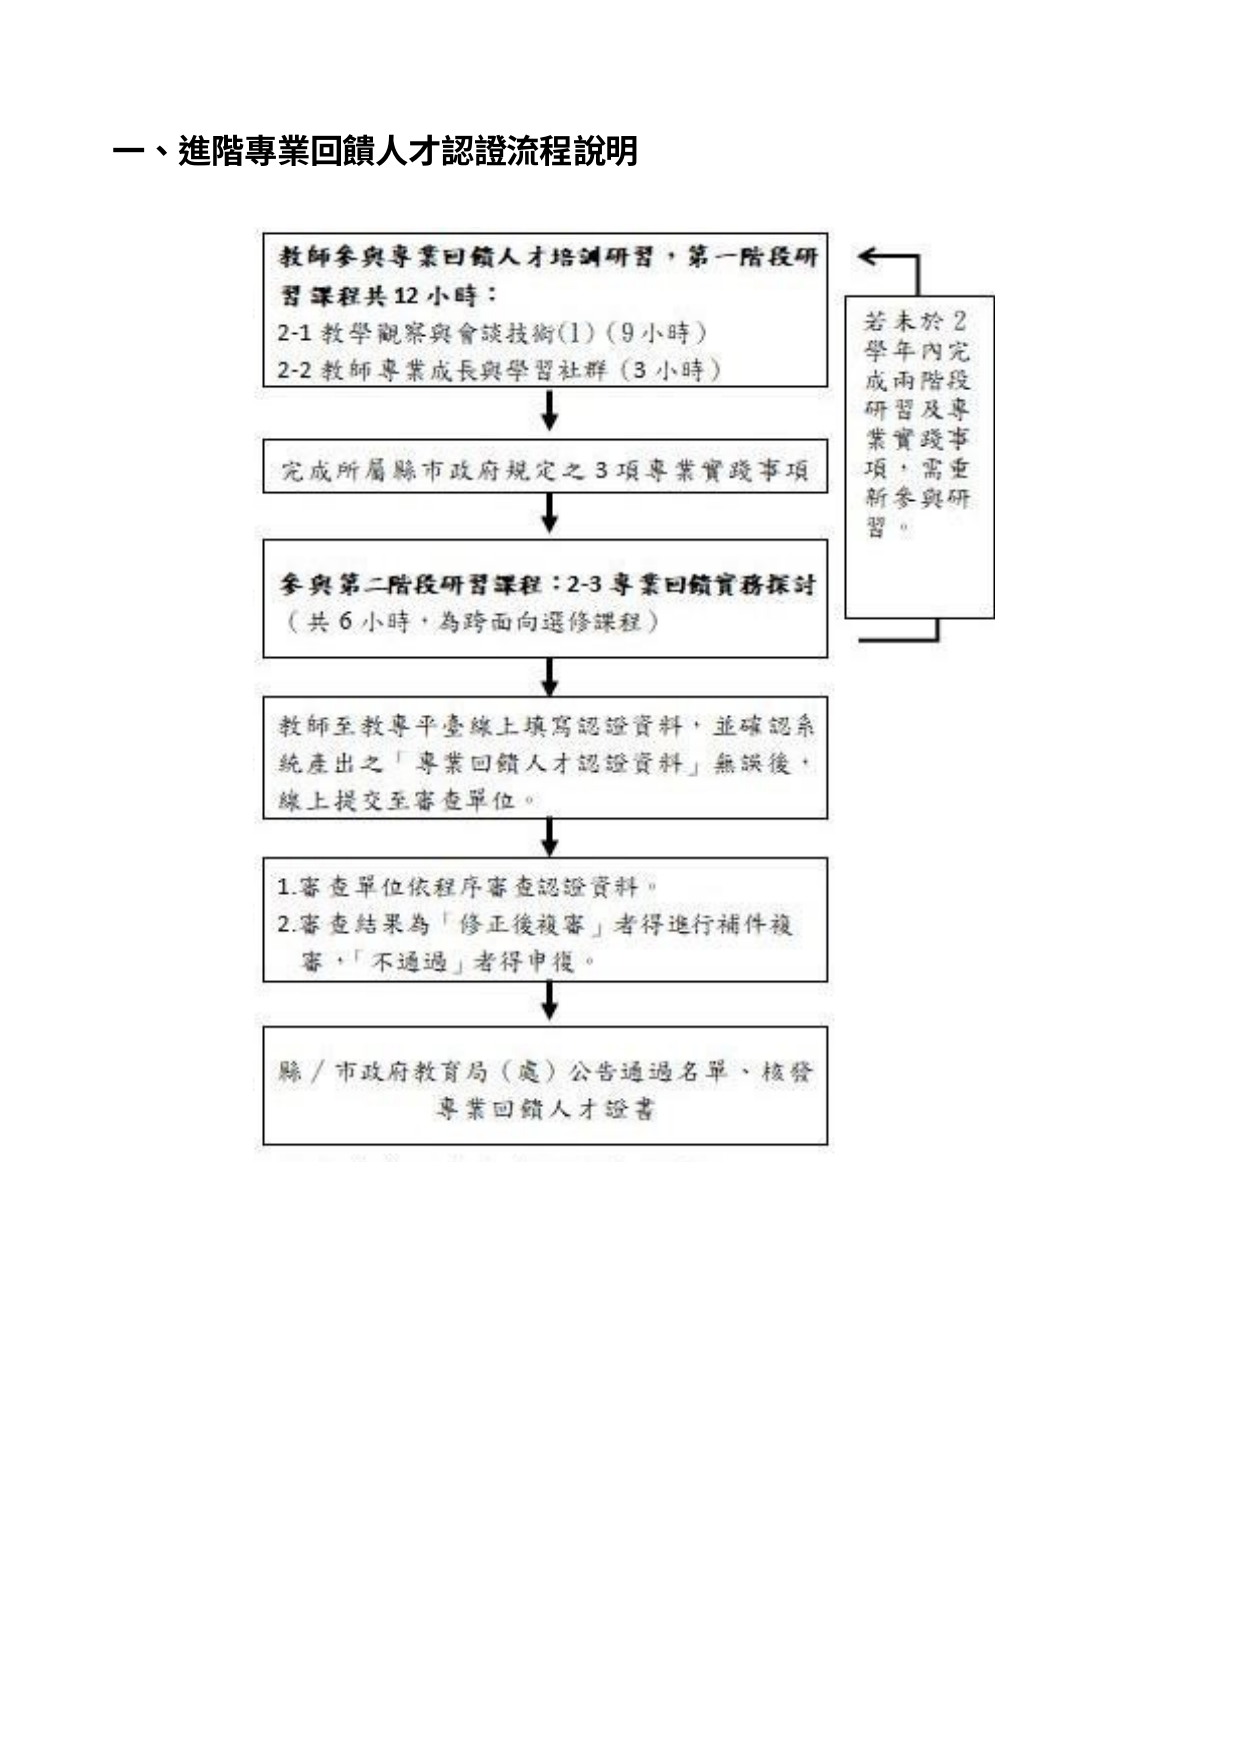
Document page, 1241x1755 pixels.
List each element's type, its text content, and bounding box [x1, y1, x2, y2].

subtitle 一、進階專業回饋人才認證流程說明 [112, 127, 1138, 173]
